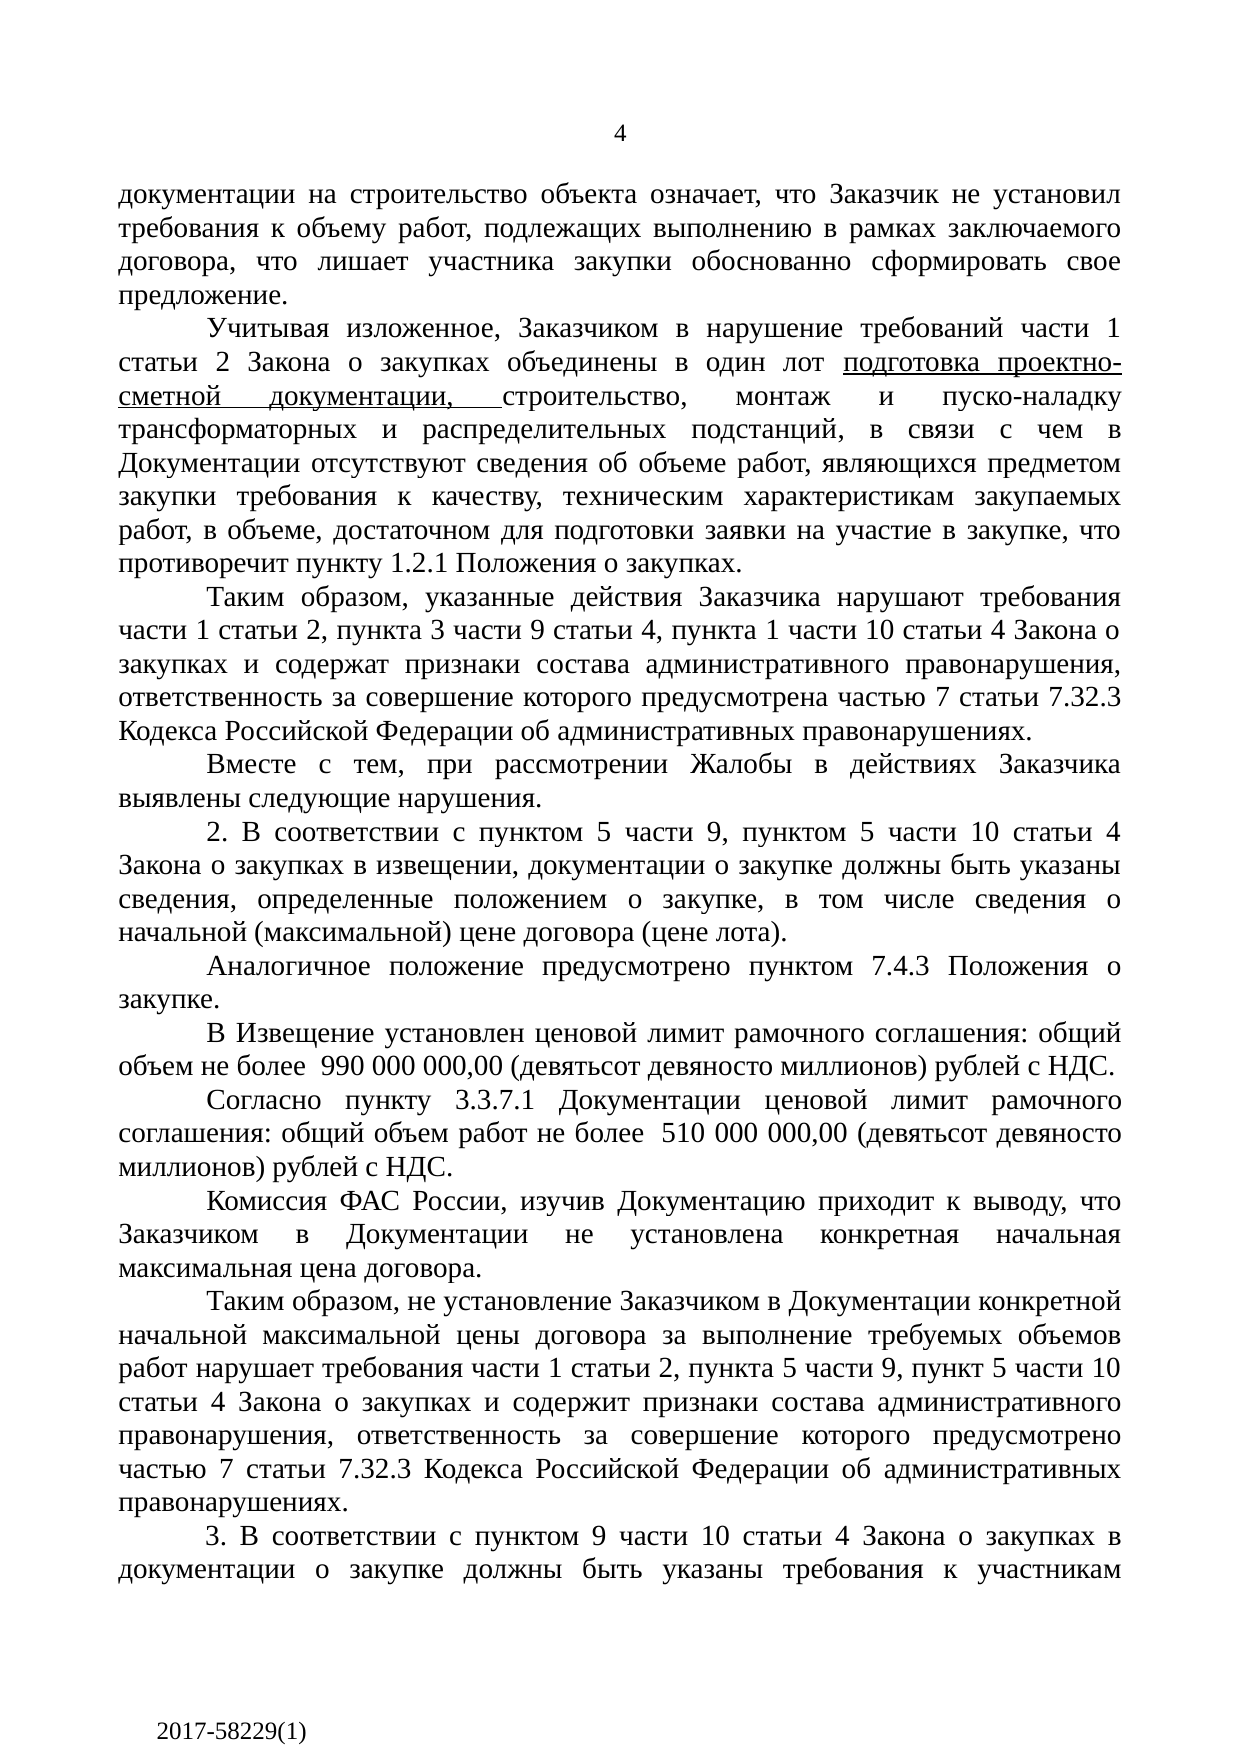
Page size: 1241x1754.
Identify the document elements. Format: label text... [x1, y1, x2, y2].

text Комиссия ФАС России, изучив Документацию приходит к выводу, что Заказчиком в Документации не установлена конкретная начальная максимальная цена договора. [118, 1183, 1122, 1283]
text Таким образом, не установление Заказчиком в Документации конкретной начальной максимальной цены договора за выполнение требуемых объемов работ нарушает требования части 1 статьи 2, пункта 5 части 9, пункт 5 части 10 статьи 4 Закона о закупках и содержит признаки состава административного правонарушения, ответственность за совершение которого предусмотрено частью 7 статьи 7.32.3 Кодекса Российской Федерации об административных правонарушениях. [118, 1283, 1122, 1518]
text Согласно пункту 3.3.7.1 Документации ценовой лимит рамочного соглашения: общий объем работ не более 510 000 000,00 (девятьсот девяносто миллионов) рублей с НДС. [118, 1082, 1122, 1183]
text 3. В соответствии с пунктом 9 части 10 статьи 4 Закона о закупках в документации о закупке должны быть указаны требования к участникам [118, 1518, 1122, 1585]
text 2. В соответствии с пунктом 5 части 9, пунктом 5 части 10 статьи 4 Закона о закупках в извещении, документации о закупке должны быть указаны сведения, определенные положением о закупке, в том числе сведения о начальной (максимальной) цене договора (цене лота). [118, 814, 1122, 948]
text документации на строительство объекта означает, что Заказчик не установил требования к объему работ, подлежащих выполнению в рамках заключаемого договора, что лишает участника закупки обоснованно сформировать свое предложение. [118, 176, 1122, 311]
text В Извещение установлен ценовой лимит рамочного соглашения: общий объем не более 990 000 000,00 (девятьсот девяносто миллионов) рублей с НДС. [118, 1015, 1122, 1082]
text Вместе с тем, при рассмотрении Жалобы в действиях Заказчика выявлены следующие нарушения. [118, 747, 1122, 814]
text Учитывая изложенное, Заказчиком в нарушение требований части 1 статьи 2 Закона о закупках объединены в один лот подготовка проектно-сметной документации, строительство, монтаж и пуско-наладку трансформаторных и распределительных подстанций, в связи с чем в Документации отсутствуют сведения об объеме работ, являющихся предметом закупки требования к качеству, техническим характеристикам закупаемых работ, в объеме, достаточном для подготовки заявки на участие в закупке, что противоречит пункту 1.2.1 Положения о закупках. [118, 311, 1122, 579]
text Аналогичное положение предусмотрено пунктом 7.4.3 Положения о закупке. [118, 948, 1122, 1015]
text Таким образом, указанные действия Заказчика нарушают требования части 1 статьи 2, пункта 3 части 9 статьи 4, пункта 1 части 10 статьи 4 Закона о закупках и содержат признаки состава административного правонарушения, ответственность за совершение которого предусмотрена частью 7 статьи 7.32.3 Кодекса Российской Федерации об административных правонарушениях. [118, 579, 1122, 747]
